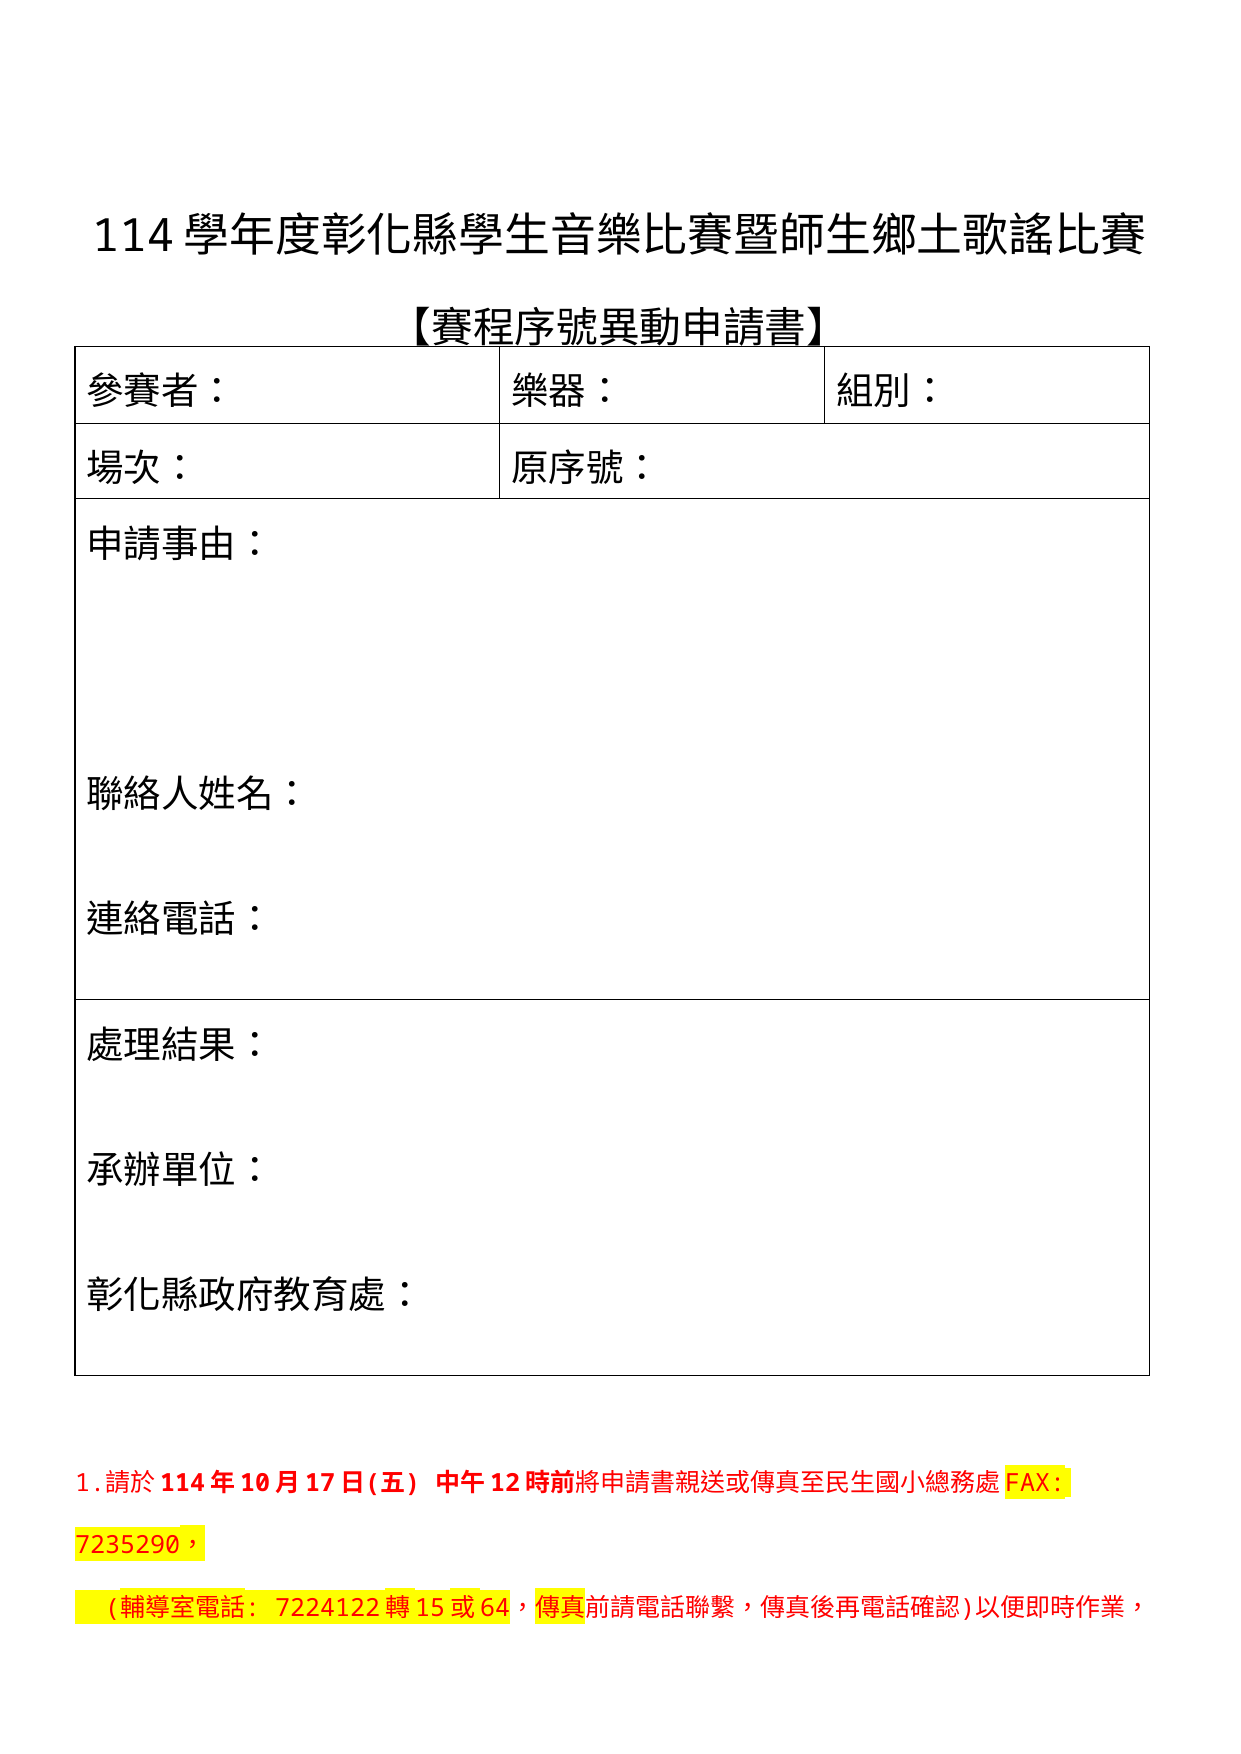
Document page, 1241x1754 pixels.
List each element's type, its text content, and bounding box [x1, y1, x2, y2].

text (輔導室電話: 7224122轉15或64，傳真前請電話聯繫，傳真後再電話確認)以便即時作業， [75, 1564, 1165, 1626]
text 【賽程序號異動申請書】 [56, 283, 1181, 346]
table_cell 處理結果： 承辦單位： 彰化縣政府教育處： [76, 1000, 1149, 1375]
text 114學年度彰化縣學生音樂比賽暨師生鄉土歌謠比賽 [56, 158, 1181, 283]
table_header 組別： [825, 347, 1149, 423]
table_header 參賽者： [76, 347, 499, 423]
table_header 樂器： [500, 347, 824, 423]
text 1.請於114年10月17日(五) 中午12時前將申請書親送或傳真至民生國小總務處FAX: 7235290， [75, 1439, 1165, 1564]
table_cell 申請事由： 聯絡人姓名： 連絡電話： [76, 499, 1149, 999]
table_cell 場次： [76, 424, 499, 498]
table_cell 原序號： [500, 424, 1149, 498]
